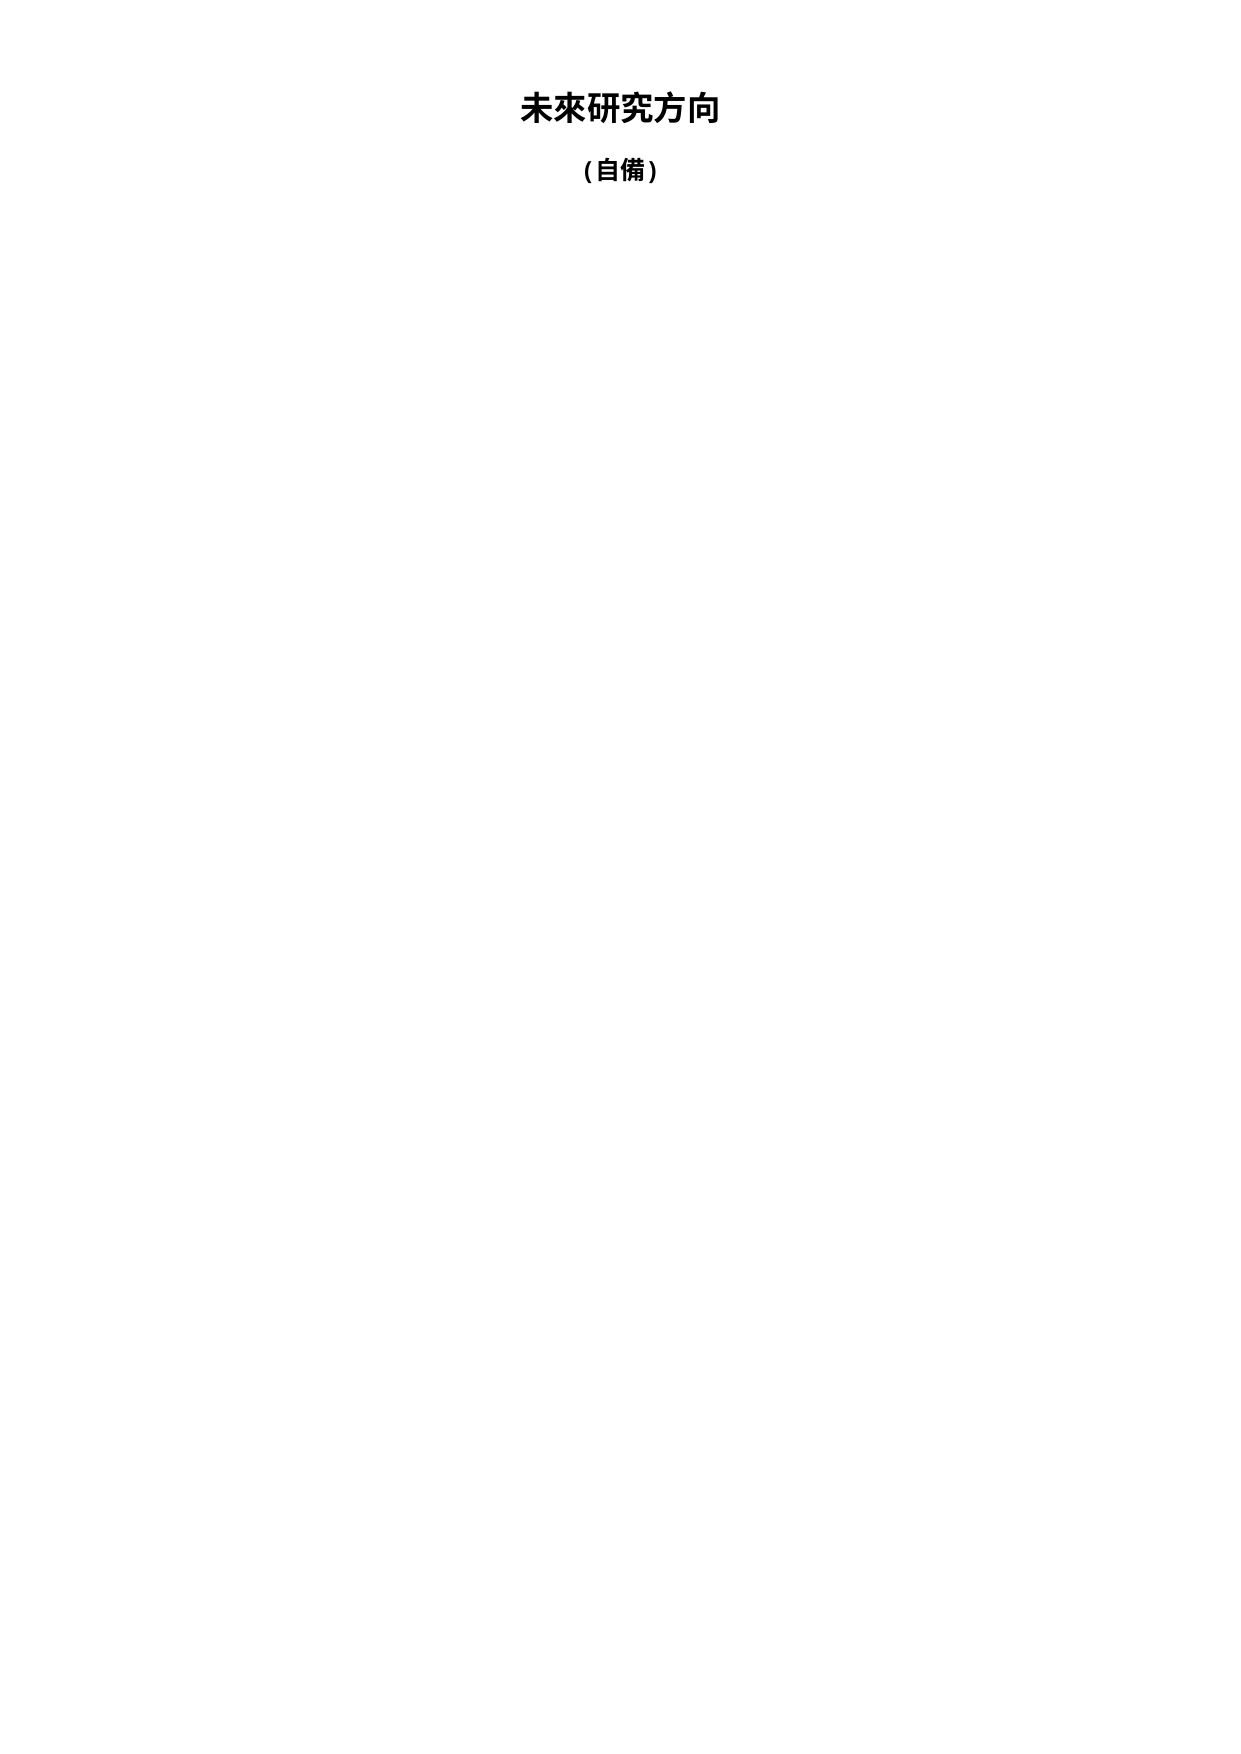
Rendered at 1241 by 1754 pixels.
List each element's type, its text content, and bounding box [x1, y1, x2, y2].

text (自備) [59, 127, 1181, 189]
text 未來研究方向 [59, 64, 1181, 127]
